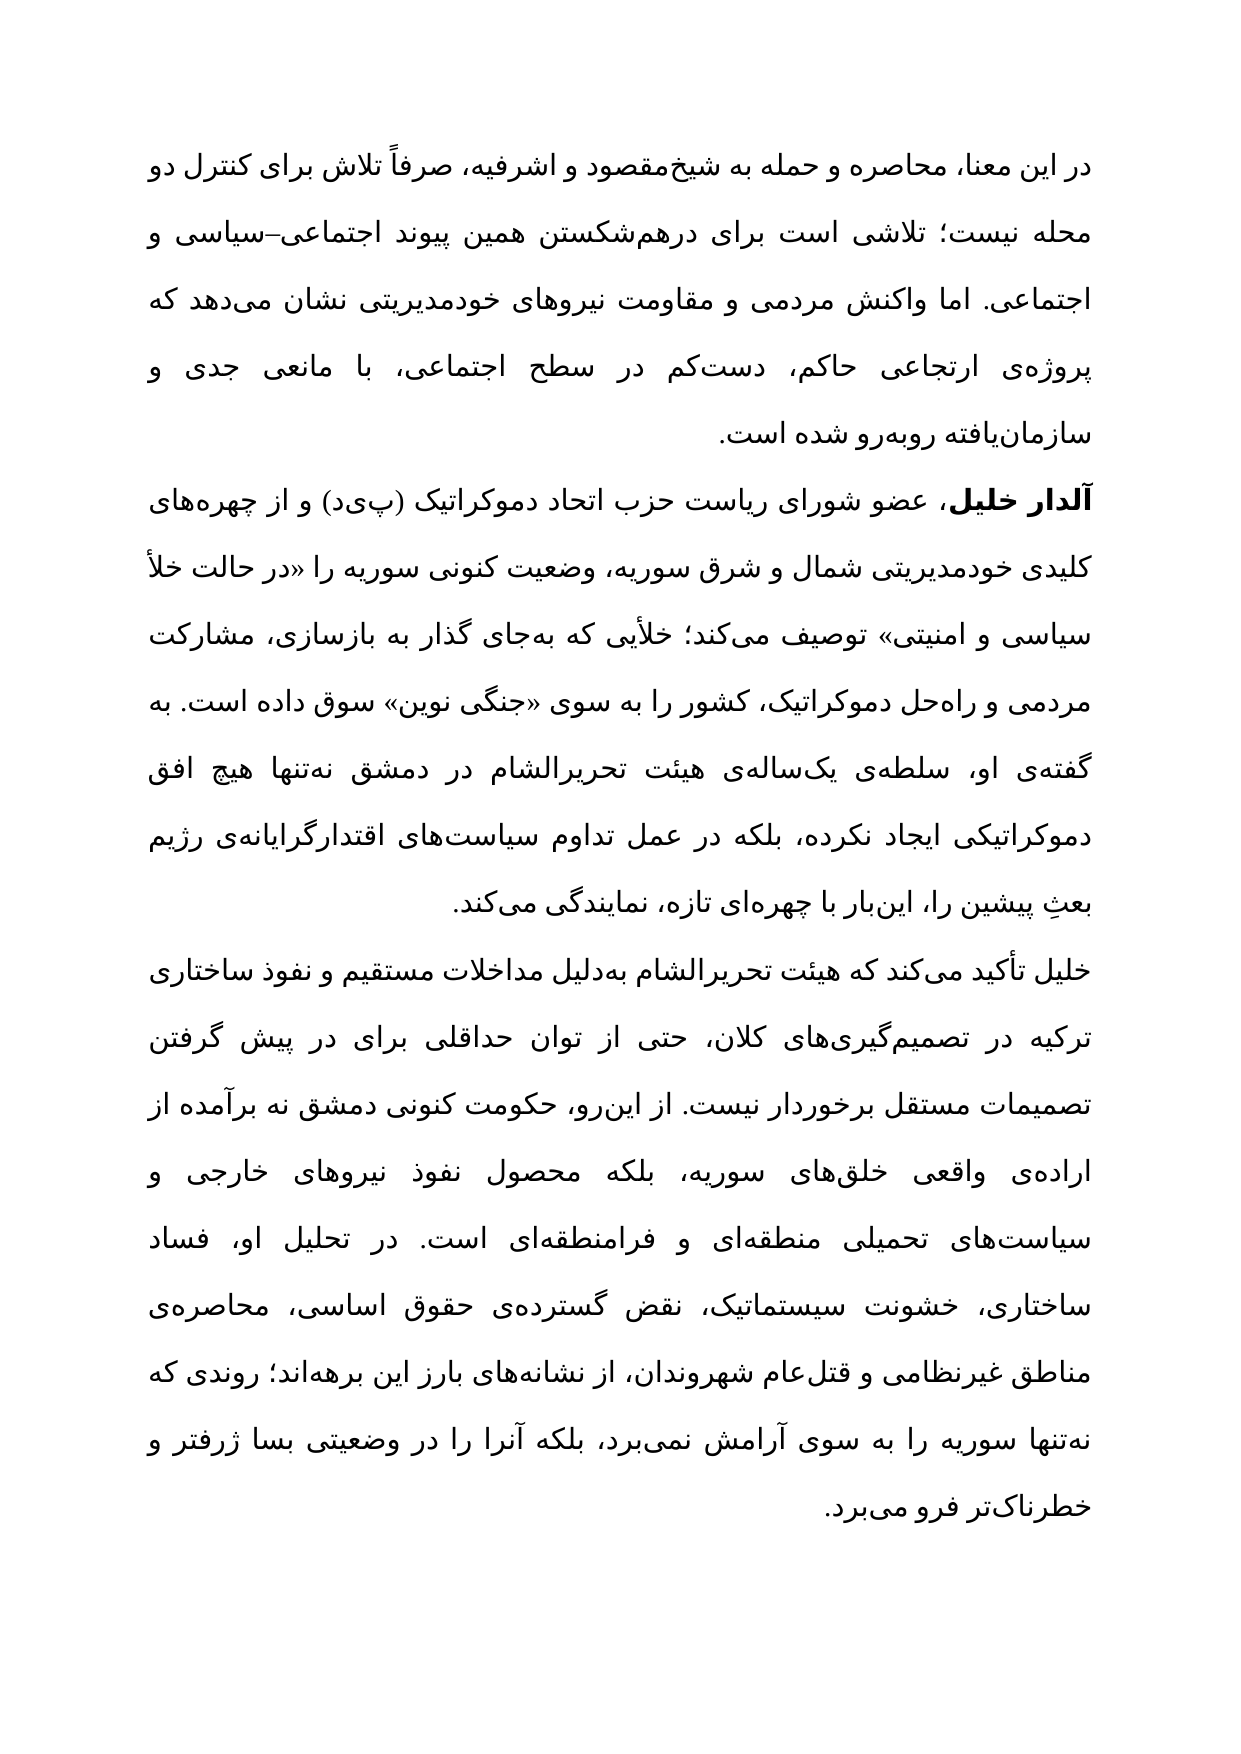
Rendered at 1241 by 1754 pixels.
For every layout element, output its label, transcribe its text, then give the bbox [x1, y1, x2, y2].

text در این معنا، محاصره و حمله به شیخ‌مقصود و اشرفیه، صرفاً تلاش برای کنترل دو محله نیست؛ تلاشی است برای درهم‌شکستن همین پیوند اجتماعی–سیاسی و اجتماعی. اما واکنش مردمی و مقاومت نیروهای خودمدیریتی نشان می‌دهد که پروژه‌ی ارتجاعی حاکم، دست‌کم در سطح اجتماعی، با مانعی جدی و سازمان‌یافته روبه‌رو شده است. [148, 148, 1093, 449]
text آلدار خلیل، عضو شورای ریاست حزب اتحاد دموکراتیک (پ‌ی‌د) و از چهره‌های کلیدی خودمدیریتی شمال و شرق سوریه، وضعیت کنونی سوریه را «در حالت خلأ سیاسی و امنیتی» توصیف می‌کند؛ خلأیی که به‌جای گذار به بازسازی، مشارکت مردمی و راه‌حل دموکراتیک، کشور را به سوی «جنگی نوین» سوق داده است. به گفته‌ی او، سلطه‌ی یک‌ساله‌ی هیئت تحریرالشام در دمشق نه‌تنها هیچ افق دموکراتیکی ایجاد نکرده، بلکه در عمل تداوم سیاست‌های اقتدارگرایانه‌ی رژیم بعثِ پیشین را، این‌بار با چهره‌ای تازه، نمایندگی می‌کند. [148, 483, 1093, 919]
text خلیل تأکید می‌کند که هیئت تحریرالشام به‌دلیل مداخلات مستقیم و نفوذ ساختاری ترکیه در تصمیم‌گیری‌های کلان، حتی از توان حداقلی برای در پیش گرفتن تصمیمات مستقل برخوردار نیست. از این‌رو، حکومت کنونی دمشق نه برآمده از اراده‌ی واقعی خلق‌های سوریه، بلکه محصول نفوذ نیروهای خارجی و سیاست‌های تحمیلی منطقه‌ای و فرامنطقه‌ای است. در تحلیل او، فساد ساختاری، خشونت سیستماتیک، نقض گسترده‌ی حقوق اساسی، محاصره‌ی مناطق غیرنظامی و قتل‌عام شهروندان، از نشانه‌های بارز این برهه‌اند؛ روندی که نه‌تنها سوریه را به سوی آرامش نمی‌برد، بلکه آنرا را در وضعیتی بسا ژرفتر و خطرناک‌تر فرو می‌برد. [148, 953, 1093, 1523]
